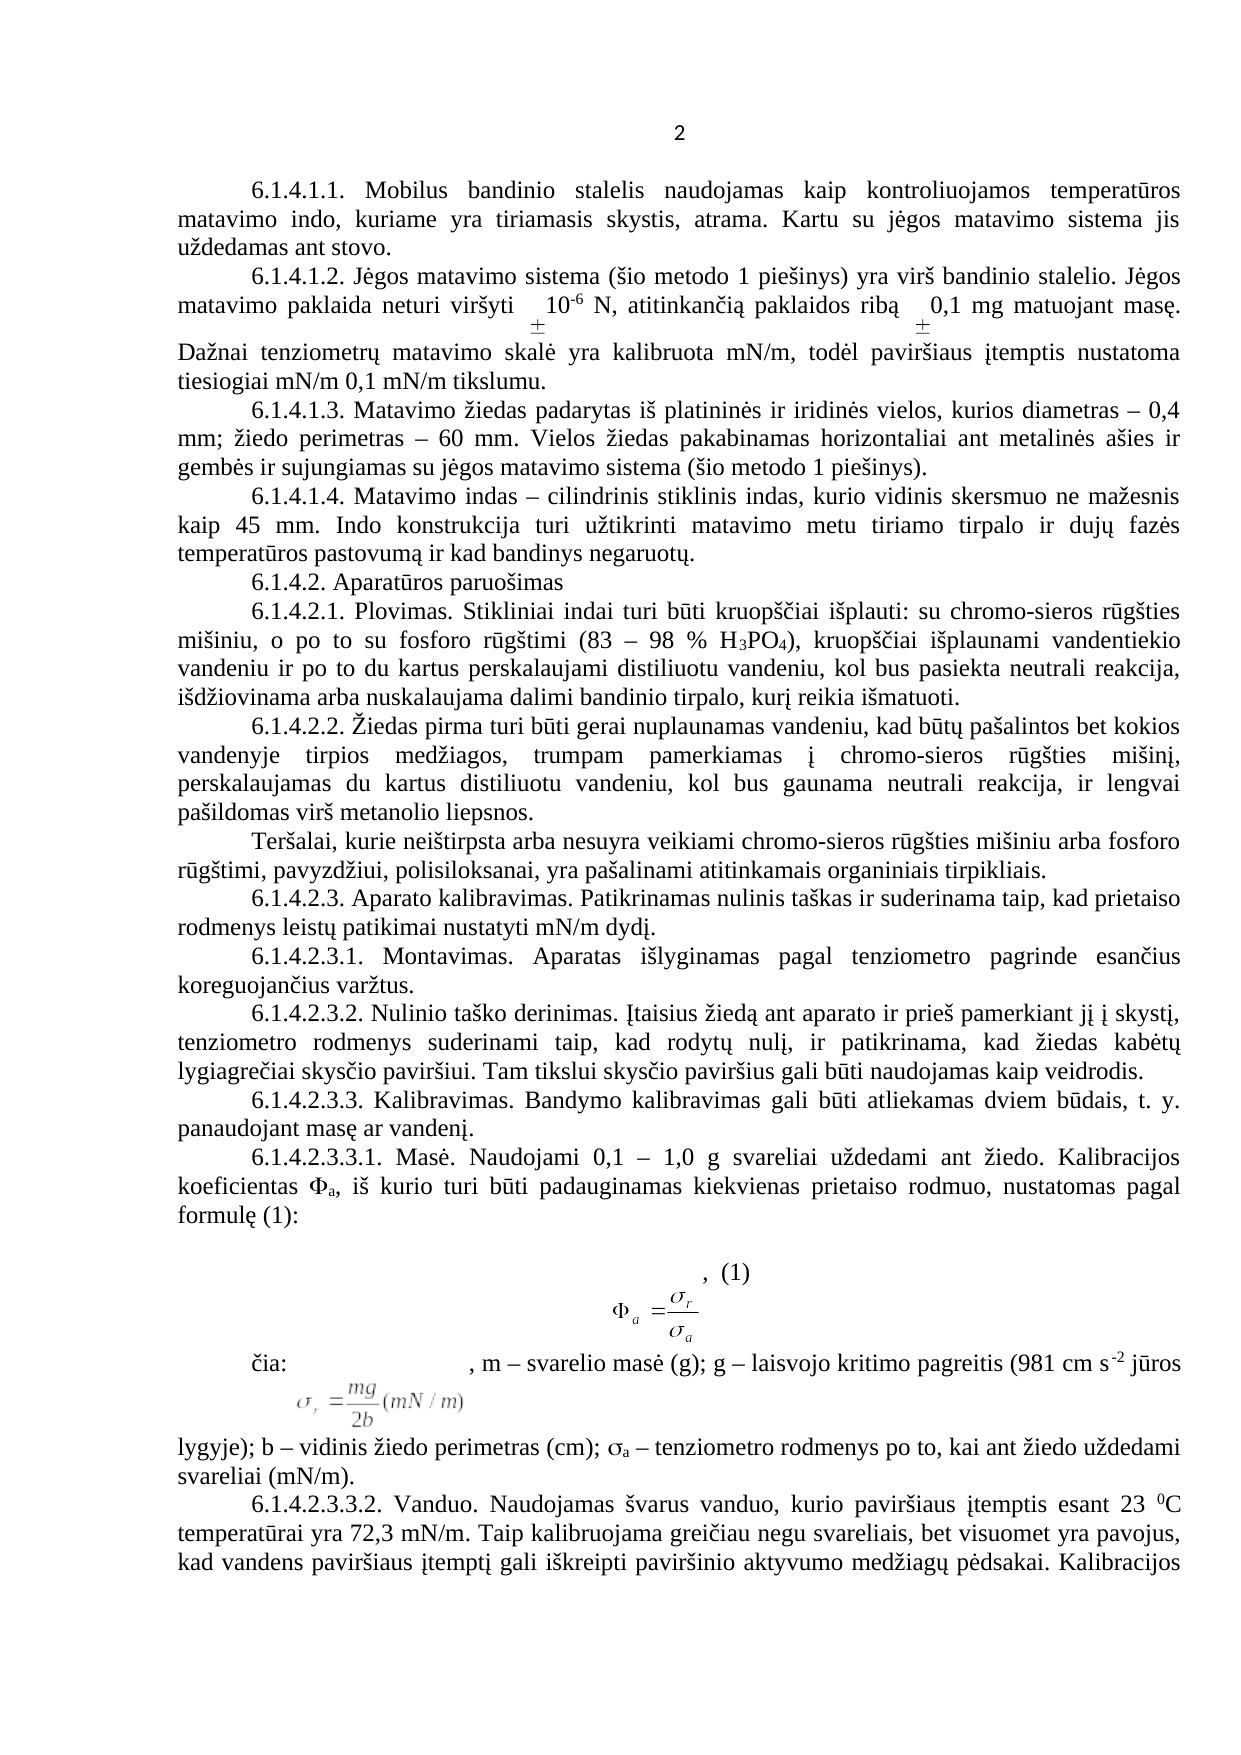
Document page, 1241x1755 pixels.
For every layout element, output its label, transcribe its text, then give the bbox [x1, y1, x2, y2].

text 6.1.4.1.4. Matavimo indas – cilindrinis stiklinis indas, kurio vidinis skersmuo ne mažesnis kaip 45 mm. Indo konstrukcija turi užtikrinti matavimo metu tiriamo tirpalo ir dujų fazės temperatūros pastovumą ir kad bandinys negaruotų. [177, 481, 1181, 567]
text 6.1.4.2.3.3.1. Masė. Naudojami 0,1 – 1,0 g svareliai uždedami ant žiedo. Kalibracijos koeficientas a, iš kurio turi būti padauginamas kiekvienas prietaiso rodmuo, nustatomas pagal formulę (1): [177, 1142, 1181, 1228]
text 6.1.4.2.3.2. Nulinio taško derinimas. Įtaisius žiedą ant aparato ir prieš pamerkiant jį į skystį, tenziometro rodmenys suderinami taip, kad rodytų nulį, ir patikrinama, kad žiedas kabėtų lygiagrečiai skysčio paviršiui. Tam tikslui skysčio paviršius gali būti naudojamas kaip veidrodis. [177, 998, 1181, 1085]
text , (1) [177, 1257, 1181, 1348]
text 6.1.4.2. Aparatūros paruošimas [177, 567, 1181, 596]
text čia: , m – svarelio masė (g); g – laisvojo kritimo pagreitis (981 cm s-2 jūros lygyje); b – vidinis žiedo perimetras (cm); a – tenziometro rodmenys po to, kai ant žiedo uždedami svareliai (mN/m). [177, 1348, 1181, 1489]
text 6.1.4.2.3.1. Montavimas. Aparatas išlyginamas pagal tenziometro pagrinde esančius koreguojančius varžtus. [177, 941, 1181, 998]
text Teršalai, kurie neištirpsta arba nesuyra veikiami chromo-sieros rūgšties mišiniu arba fosforo rūgštimi, pavyzdžiui, polisiloksanai, yra pašalinami atitinkamais organiniais tirpikliais. [177, 826, 1181, 883]
text 6.1.4.1.3. Matavimo žiedas padarytas iš platininės ir iridinės vielos, kurios diametras – 0,4 mm; žiedo perimetras – 60 mm. Vielos žiedas pakabinamas horizontaliai ant metalinės ašies ir gembės ir sujungiamas su jėgos matavimo sistema (šio metodo 1 piešinys). [177, 395, 1181, 481]
text 6.1.4.2.3. Aparato kalibravimas. Patikrinamas nulinis taškas ir suderinama taip, kad prietaiso rodmenys leistų patikimai nustatyti mN/m dydį. [177, 883, 1181, 941]
text 6.1.4.2.1. Plovimas. Stikliniai indai turi būti kruopščiai išplauti: su chromo-sieros rūgšties mišiniu, o po to su fosforo rūgštimi (83 – 98 % H3PO4), kruopščiai išplaunami vandentiekio vandeniu ir po to du kartus perskalaujami distiliuotu vandeniu, kol bus pasiekta neutrali reakcija, išdžiovinama arba nuskalaujama dalimi bandinio tirpalo, kurį reikia išmatuoti. [177, 596, 1181, 711]
text 6.1.4.2.3.3.2. Vanduo. Naudojamas švarus vanduo, kurio paviršiaus įtemptis esant 23 0C temperatūrai yra 72,3 mN/m. Taip kalibruojama greičiau negu svareliais, bet visuomet yra pavojus, kad vandens paviršiaus įtemptį gali iškreipti paviršinio aktyvumo medžiagų pėdsakai. Kalibracijos [177, 1489, 1181, 1576]
text 6.1.4.2.2. Žiedas pirma turi būti gerai nuplaunamas vandeniu, kad būtų pašalintos bet kokios vandenyje tirpios medžiagos, trumpam pamerkiamas į chromo-sieros rūgšties mišinį, perskalaujamas du kartus distiliuotu vandeniu, kol bus gaunama neutrali reakcija, ir lengvai pašildomas virš metanolio liepsnos. [177, 711, 1181, 826]
text 6.1.4.1.2. Jėgos matavimo sistema (šio metodo 1 piešinys) yra virš bandinio stalelio. Jėgos matavimo paklaida neturi viršyti 10-6 N, atitinkančią paklaidos ribą 0,1 mg matuojant masę. Dažnai tenziometrų matavimo skalė yra kalibruota mN/m, todėl paviršiaus įtemptis nustatoma tiesiogiai mN/m 0,1 mN/m tikslumu. [177, 261, 1181, 395]
text 6.1.4.1.1. Mobilus bandinio stalelis naudojamas kaip kontroliuojamos temperatūros matavimo indo, kuriame yra tiriamasis skystis, atrama. Kartu su jėgos matavimo sistema jis uždedamas ant stovo. [177, 175, 1181, 261]
text 6.1.4.2.3.3. Kalibravimas. Bandymo kalibravimas gali būti atliekamas dviem būdais, t. y. panaudojant masę ar vandenį. [177, 1085, 1181, 1142]
